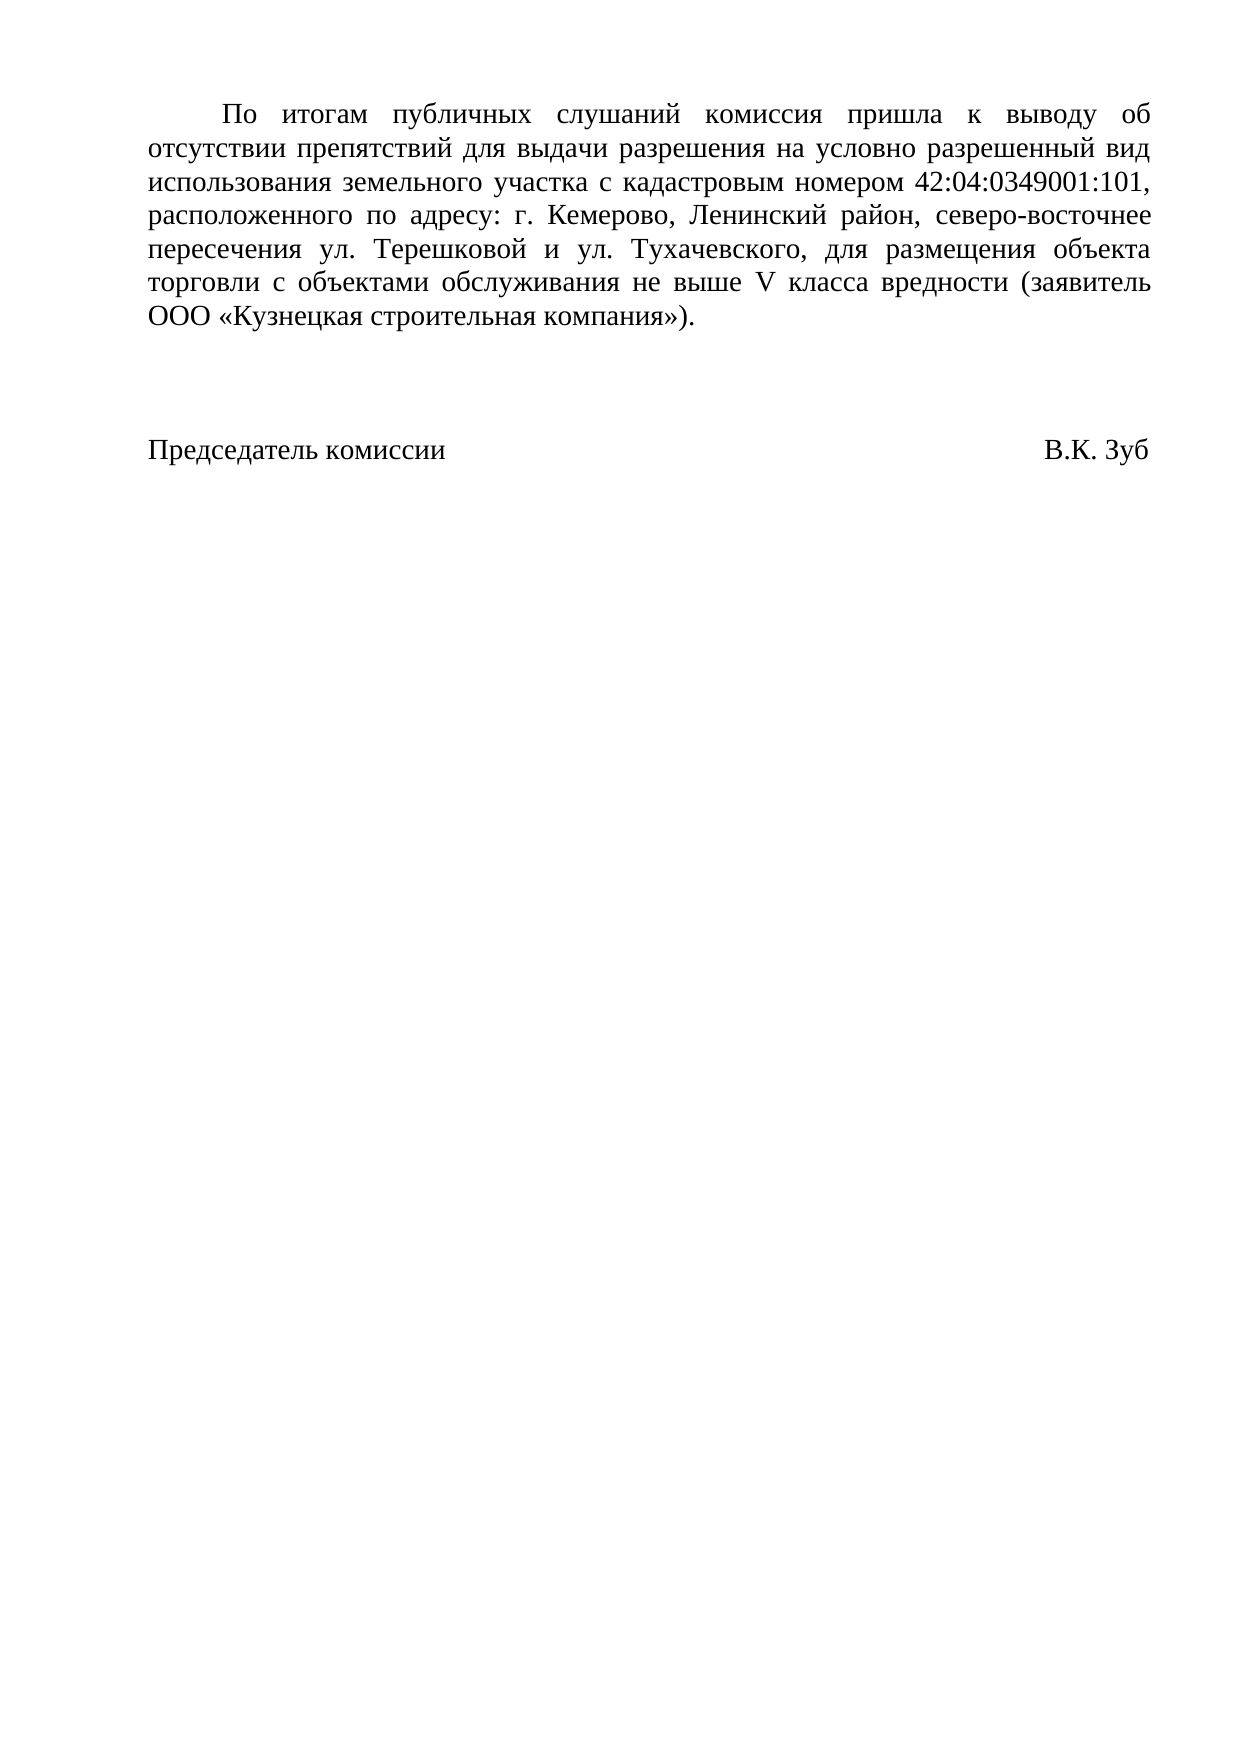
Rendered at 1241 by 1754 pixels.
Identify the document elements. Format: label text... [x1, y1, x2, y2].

text По итогам публичных слушаний комиссия пришла к выводу об отсутствии препятствий для выдачи разрешения на условно разрешенный вид использования земельного участка с кадастровым номером 42:04:0349001:101, расположенного по адресу: г. Кемерово, Ленинский район, северо-восточнее пересечения ул. Терешковой и ул. Тухачевского, для размещения объекта торговли с объектами обслуживания не выше V класса вредности (заявитель ООО «Кузнецкая строительная компания»). [148, 97, 1152, 331]
title Председатель комиссии В.К. Зуб [148, 432, 1152, 466]
